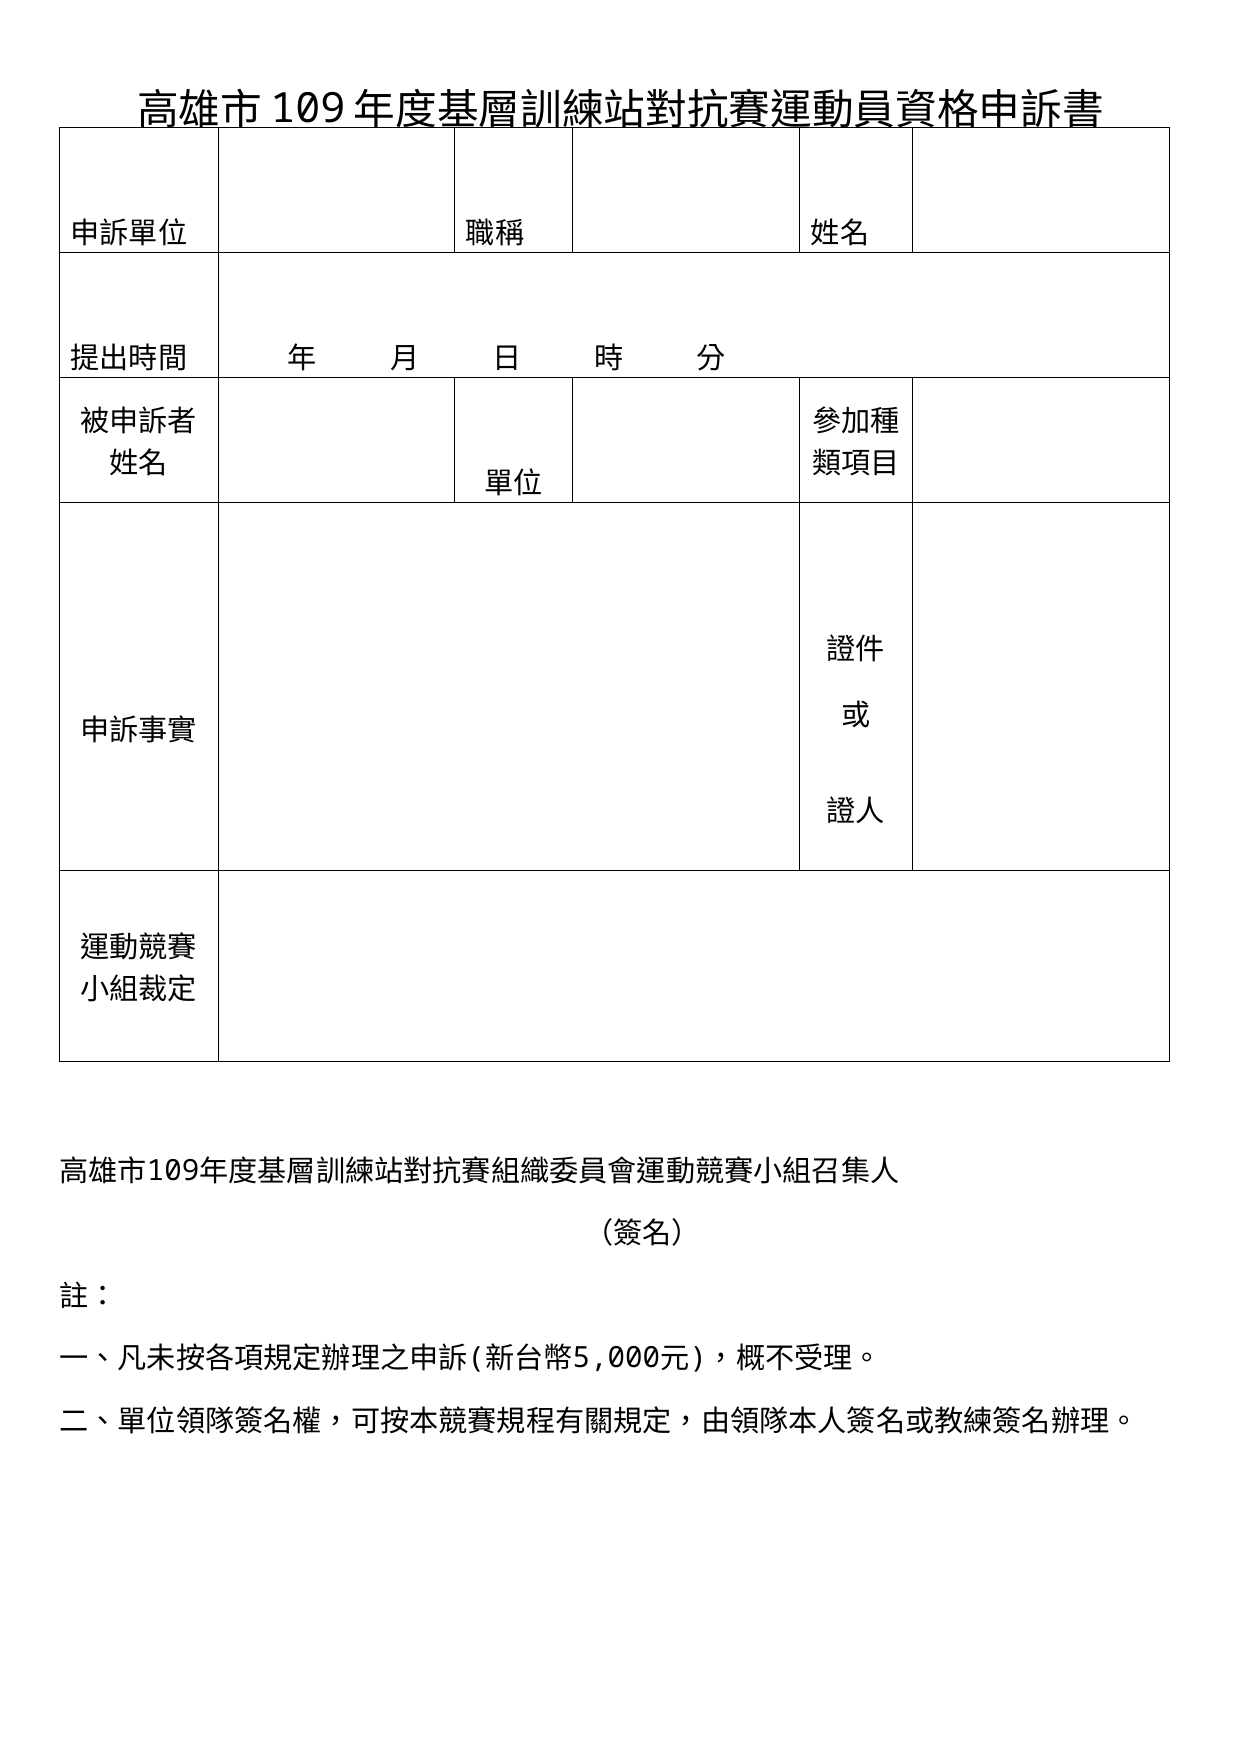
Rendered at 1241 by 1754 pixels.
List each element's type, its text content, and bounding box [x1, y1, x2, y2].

table_cell 單位 [455, 378, 572, 502]
table_cell [219, 378, 454, 502]
table_cell 年 月 日 時 分 [219, 253, 1169, 377]
table_header [219, 128, 454, 252]
text 高雄市109年度基層訓練站對抗賽運動員資格申訴書 [59, 64, 1181, 127]
table_cell 申訴事實 [60, 503, 218, 869]
table_header 姓名 [800, 128, 912, 252]
table_cell [573, 378, 799, 502]
table_header 申訴單位 [60, 128, 218, 252]
table_header [913, 128, 1169, 252]
table_header 職稱 [455, 128, 572, 252]
table_cell [219, 503, 799, 869]
table_cell [219, 871, 1169, 1061]
table_cell 提出時間 [60, 253, 218, 377]
table_header [573, 128, 799, 252]
table_cell 證件 或 證人 [800, 503, 912, 869]
text 高雄市109年度基層訓練站對抗賽組織委員會運動競賽小組召集人 （簽名） [59, 1127, 1181, 1252]
table_cell [913, 378, 1169, 502]
table_cell 參加種類項目 [800, 378, 912, 502]
table_cell 運動競賽 小組裁定 [60, 871, 218, 1061]
text 註： [59, 1252, 1181, 1314]
table_cell 被申訴者姓名 [60, 378, 218, 502]
text 一、凡未按各項規定辦理之申訴(新台幣5,000元)，概不受理。 [59, 1314, 1181, 1377]
text 二、單位領隊簽名權，可按本競賽規程有關規定，由領隊本人簽名或教練簽名辦理。 [59, 1377, 1181, 1439]
table_cell [913, 503, 1169, 869]
